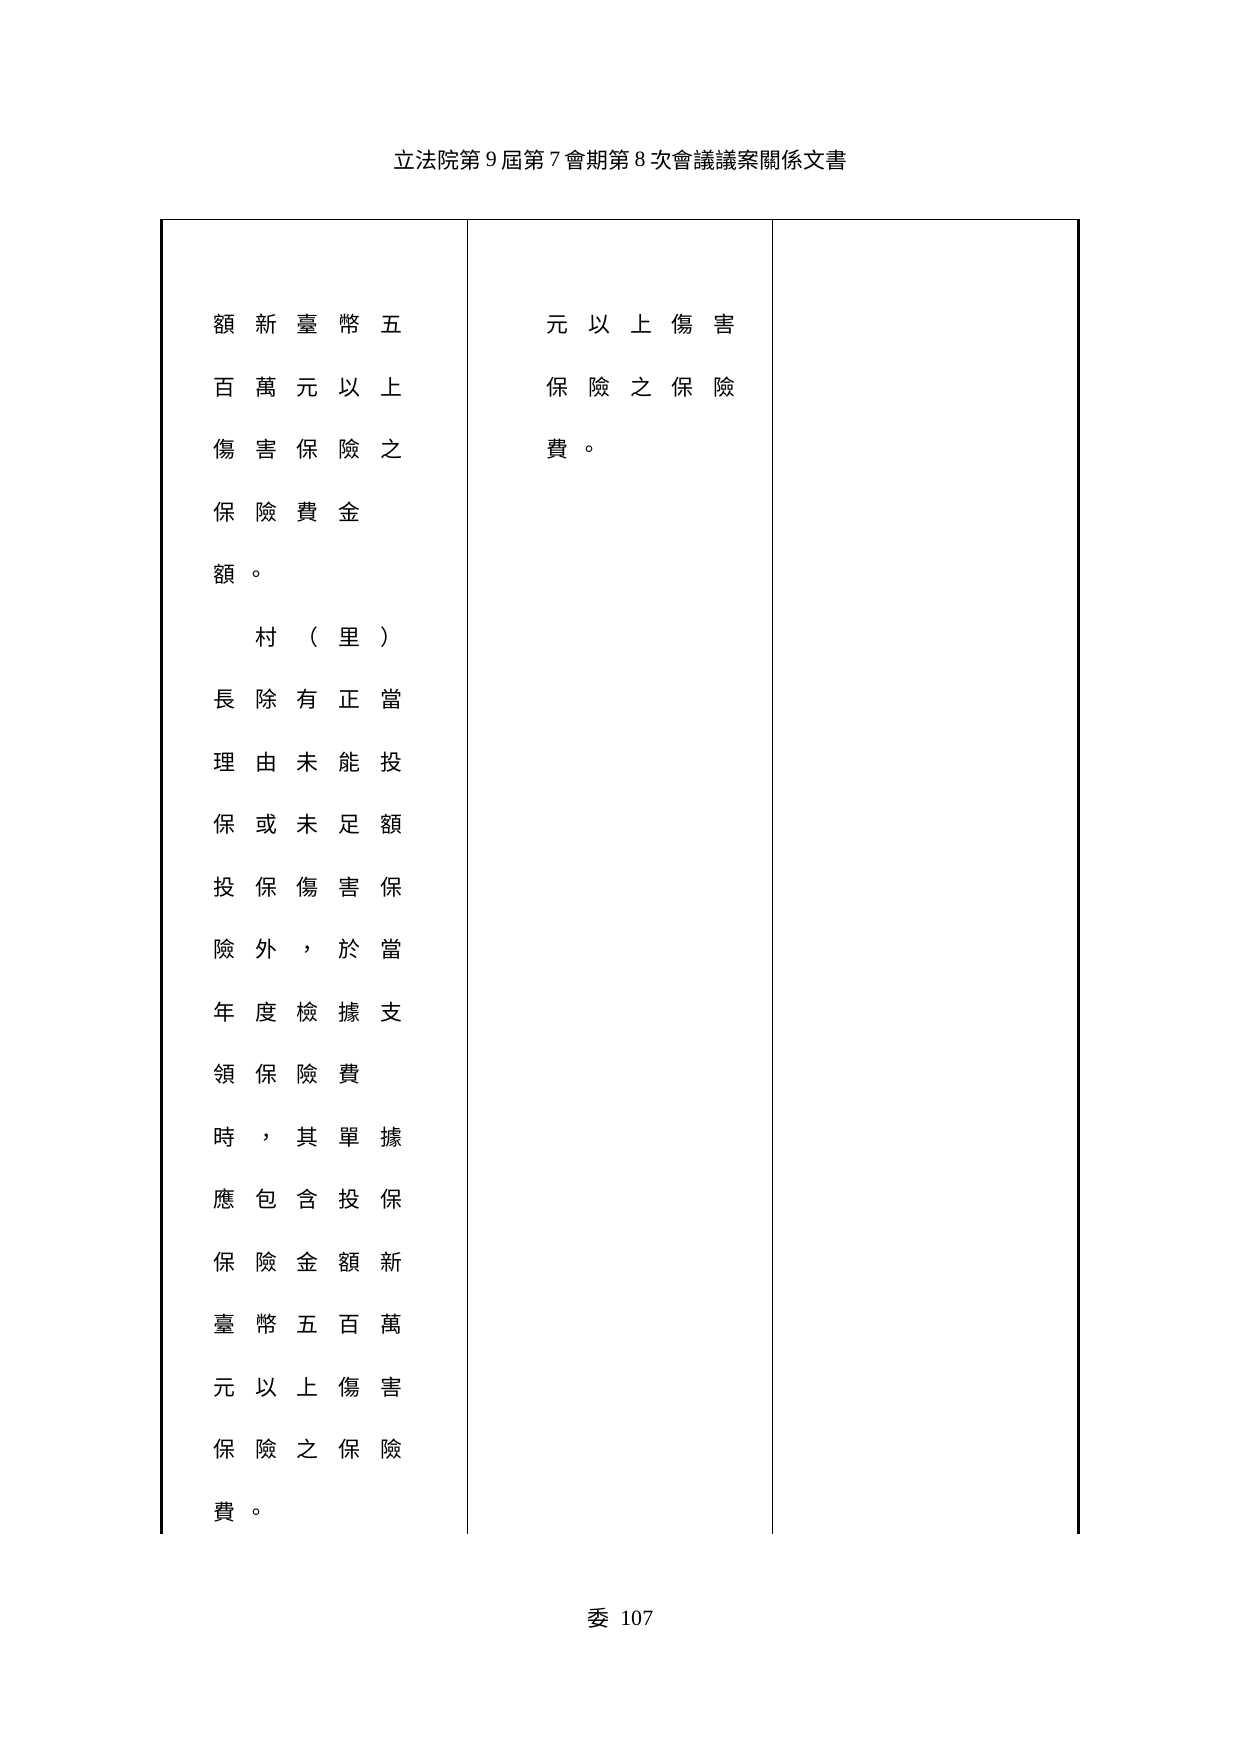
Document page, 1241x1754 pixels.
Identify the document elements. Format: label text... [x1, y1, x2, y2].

table_cell 額新臺幣五百萬元以上傷害保險之保險費金額。 村（里）長除有正當理由未能投保或未足額投保傷害保險外，於當年度檢據支領保險費時，其單據應包含投保保險金額新臺幣五百萬元以上傷害保險之保險費。 [163, 220, 467, 1534]
table_cell [773, 220, 1077, 1534]
table_cell 元以上傷害保險之保險費。 [468, 220, 772, 1534]
